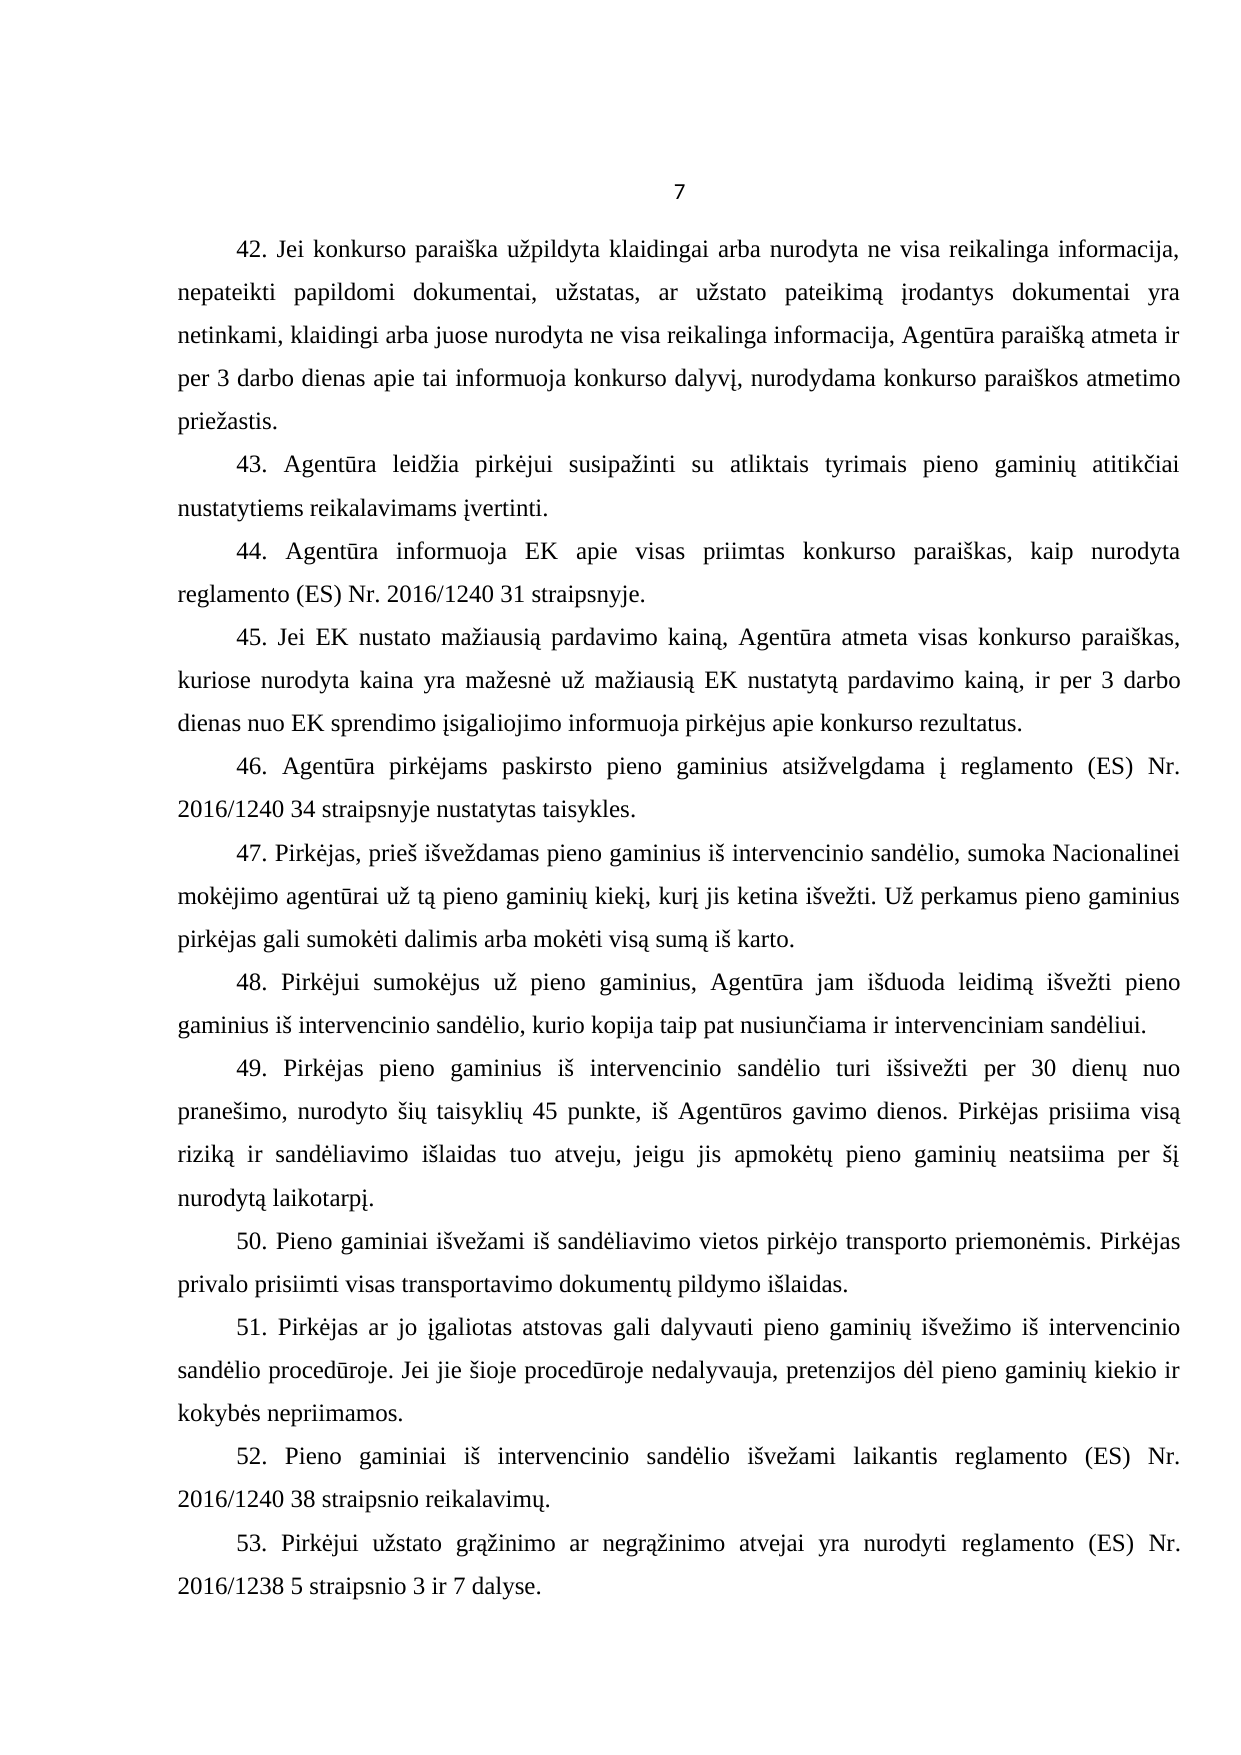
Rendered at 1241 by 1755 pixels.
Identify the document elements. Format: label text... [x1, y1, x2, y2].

text 51. Pirkėjas ar jo įgaliotas atstovas gali dalyvauti pieno gaminių išvežimo iš intervencinio sandėlio procedūroje. Jei jie šioje procedūroje nedalyvauja, pretenzijos dėl pieno gaminių kiekio ir kokybės nepriimamos. [177, 1312, 1181, 1427]
text 43. Agentūra leidžia pirkėjui susipažinti su atliktais tyrimais pieno gaminių atitikčiai nustatytiems reikalavimams įvertinti. [177, 449, 1181, 521]
text 48. Pirkėjui sumokėjus už pieno gaminius, Agentūra jam išduoda leidimą išvežti pieno gaminius iš intervencinio sandėlio, kurio kopija taip pat nusiunčiama ir intervenciniam sandėliui. [177, 967, 1181, 1039]
text 47. Pirkėjas, prieš išveždamas pieno gaminius iš intervencinio sandėlio, sumoka Nacionalinei mokėjimo agentūrai už tą pieno gaminių kiekį, kurį jis ketina išvežti. Už perkamus pieno gaminius pirkėjas gali sumokėti dalimis arba mokėti visą sumą iš karto. [177, 838, 1181, 953]
text 46. Agentūra pirkėjams paskirsto pieno gaminius atsižvelgdama į reglamento (ES) Nr. 2016/1240 34 straipsnyje nustatytas taisykles. [177, 751, 1181, 823]
text 50. Pieno gaminiai išvežami iš sandėliavimo vietos pirkėjo transporto priemonėmis. Pirkėjas privalo prisiimti visas transportavimo dokumentų pildymo išlaidas. [177, 1226, 1181, 1298]
text 52. Pieno gaminiai iš intervencinio sandėlio išvežami laikantis reglamento (ES) Nr. 2016/1240 38 straipsnio reikalavimų. [177, 1441, 1181, 1513]
text 42. Jei konkurso paraiška užpildyta klaidingai arba nurodyta ne visa reikalinga informacija, nepateikti papildomi dokumentai, užstatas, ar užstato pateikimą įrodantys dokumentai yra netinkami, klaidingi arba juose nurodyta ne visa reikalinga informacija, Agentūra paraišką atmeta ir per 3 darbo dienas apie tai informuoja konkurso dalyvį, nurodydama konkurso paraiškos atmetimo priežastis. [177, 234, 1181, 435]
text 49. Pirkėjas pieno gaminius iš intervencinio sandėlio turi išsivežti per 30 dienų nuo pranešimo, nurodyto šių taisyklių 45 punkte, iš Agentūros gavimo dienos. Pirkėjas prisiima visą riziką ir sandėliavimo išlaidas tuo atveju, jeigu jis apmokėtų pieno gaminių neatsiima per šį nurodytą laikotarpį. [177, 1053, 1181, 1211]
text 44. Agentūra informuoja EK apie visas priimtas konkurso paraiškas, kaip nurodyta reglamento (ES) Nr. 2016/1240 31 straipsnyje. [177, 536, 1181, 608]
text 45. Jei EK nustato mažiausią pardavimo kainą, Agentūra atmeta visas konkurso paraiškas, kuriose nurodyta kaina yra mažesnė už mažiausią EK nustatytą pardavimo kainą, ir per 3 darbo dienas nuo EK sprendimo įsigaliojimo informuoja pirkėjus apie konkurso rezultatus. [177, 622, 1181, 737]
text 53. Pirkėjui užstato grąžinimo ar negrąžinimo atvejai yra nurodyti reglamento (ES) Nr. 2016/1238 5 straipsnio 3 ir 7 dalyse. [177, 1528, 1181, 1599]
